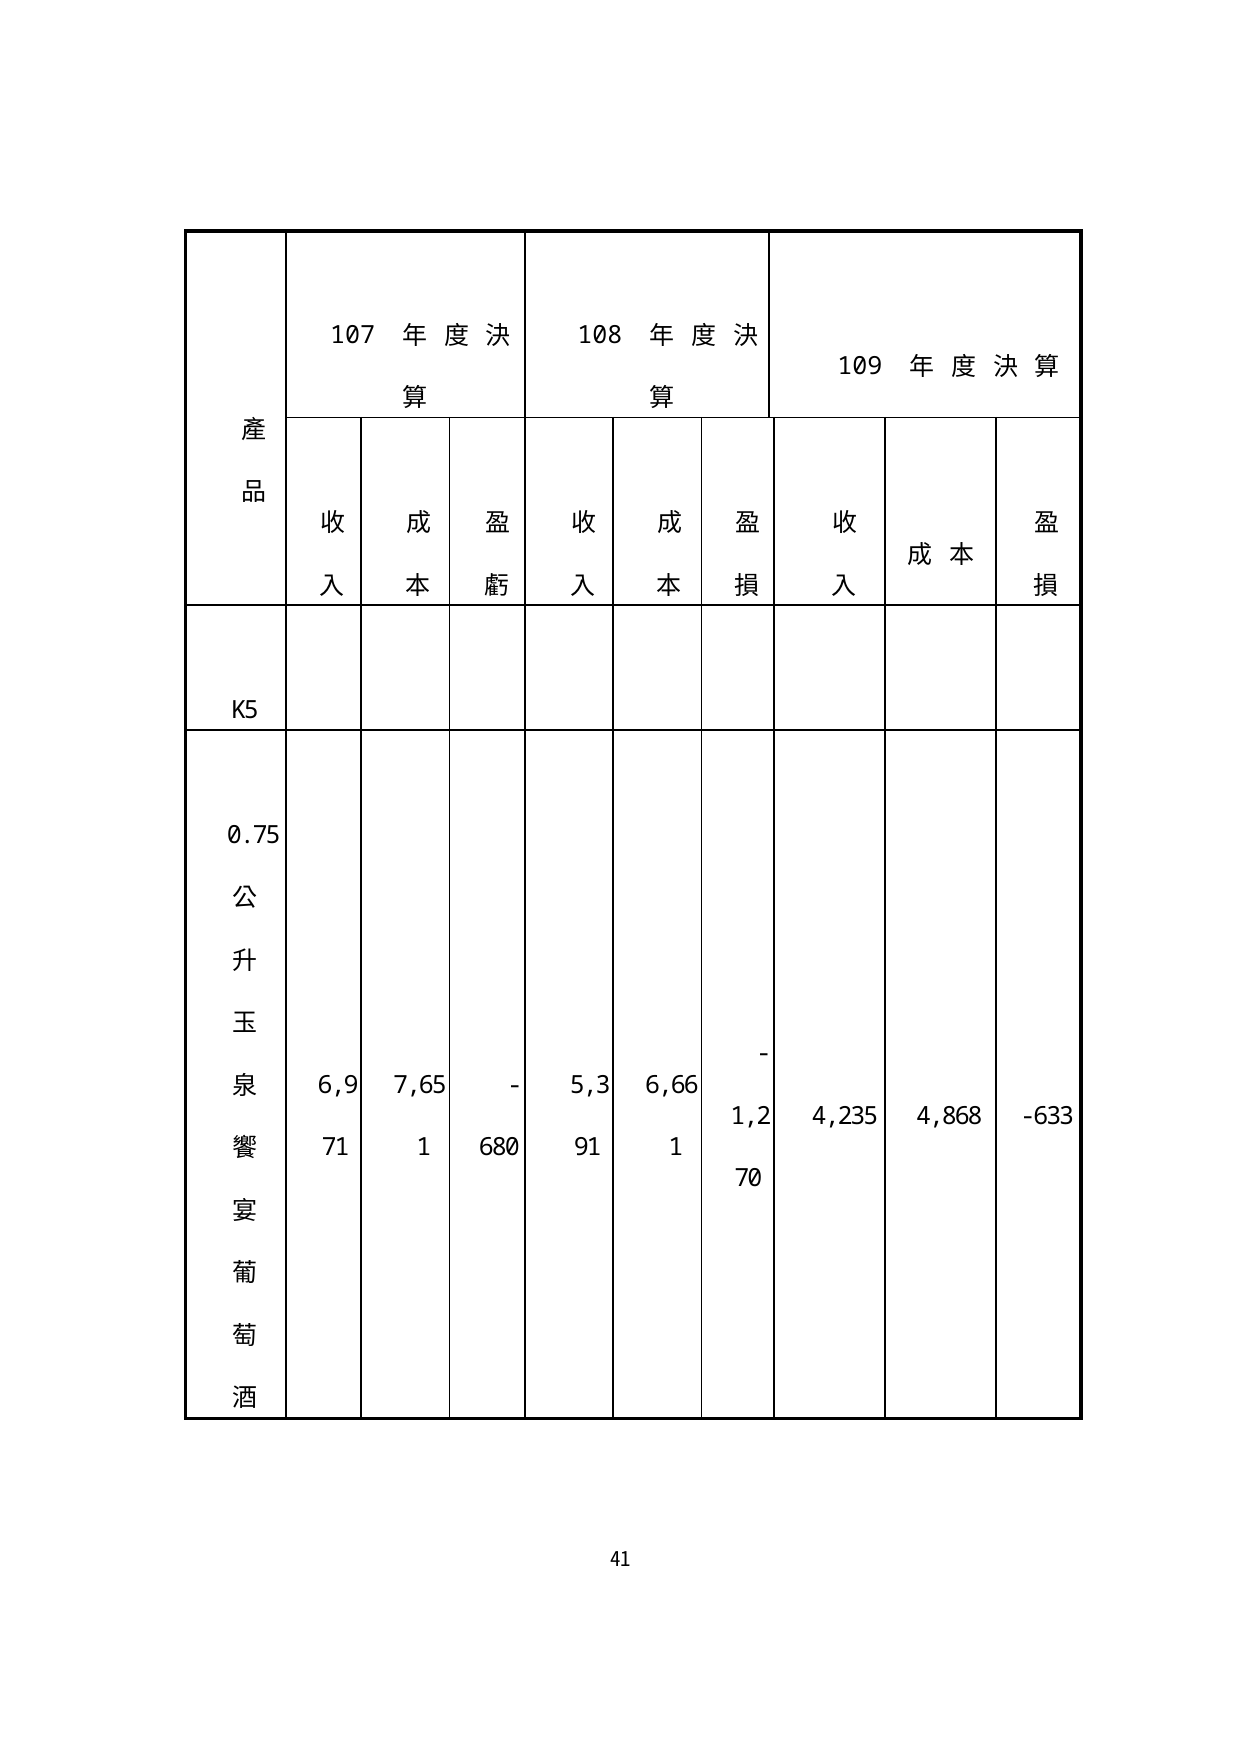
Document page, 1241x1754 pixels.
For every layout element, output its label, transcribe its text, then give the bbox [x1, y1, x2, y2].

table_cell [702, 606, 773, 729]
table_cell [287, 606, 360, 729]
table_cell 4,235 [775, 731, 884, 1417]
table_cell 6,971 [287, 731, 360, 1417]
table_cell 5,391 [526, 731, 612, 1417]
table_header 109年度決算 [770, 233, 1079, 417]
table_cell -680 [450, 731, 524, 1417]
table_cell 成本 [886, 418, 995, 604]
table_cell [362, 606, 449, 729]
table_cell 成本 [614, 418, 701, 604]
table_cell [997, 606, 1079, 729]
table_cell 盈損 [997, 418, 1079, 604]
table_cell [614, 606, 701, 729]
table_header 107年度決算 [287, 233, 524, 417]
table_cell 盈損 [702, 418, 773, 604]
table_cell 盈虧 [450, 418, 524, 604]
table_cell 收入 [287, 418, 360, 604]
table_cell 6,661 [614, 731, 701, 1417]
table_cell [886, 606, 995, 729]
table_cell -1,270 [702, 731, 773, 1417]
table_cell [775, 606, 884, 729]
table_cell 成本 [362, 418, 449, 604]
table_cell -633 [997, 731, 1079, 1417]
table_cell 收入 [775, 418, 884, 604]
table_cell 7,651 [362, 731, 449, 1417]
table_cell [526, 606, 612, 729]
table_header 108年度決算 [526, 233, 768, 417]
table_header 產品 [187, 233, 285, 604]
table_cell K5 [187, 606, 285, 729]
table_cell 0.75公升玉泉饗宴葡萄酒 [187, 731, 285, 1417]
table_cell 收入 [526, 418, 612, 604]
table_cell [450, 606, 524, 729]
table_cell 4,868 [886, 731, 995, 1417]
